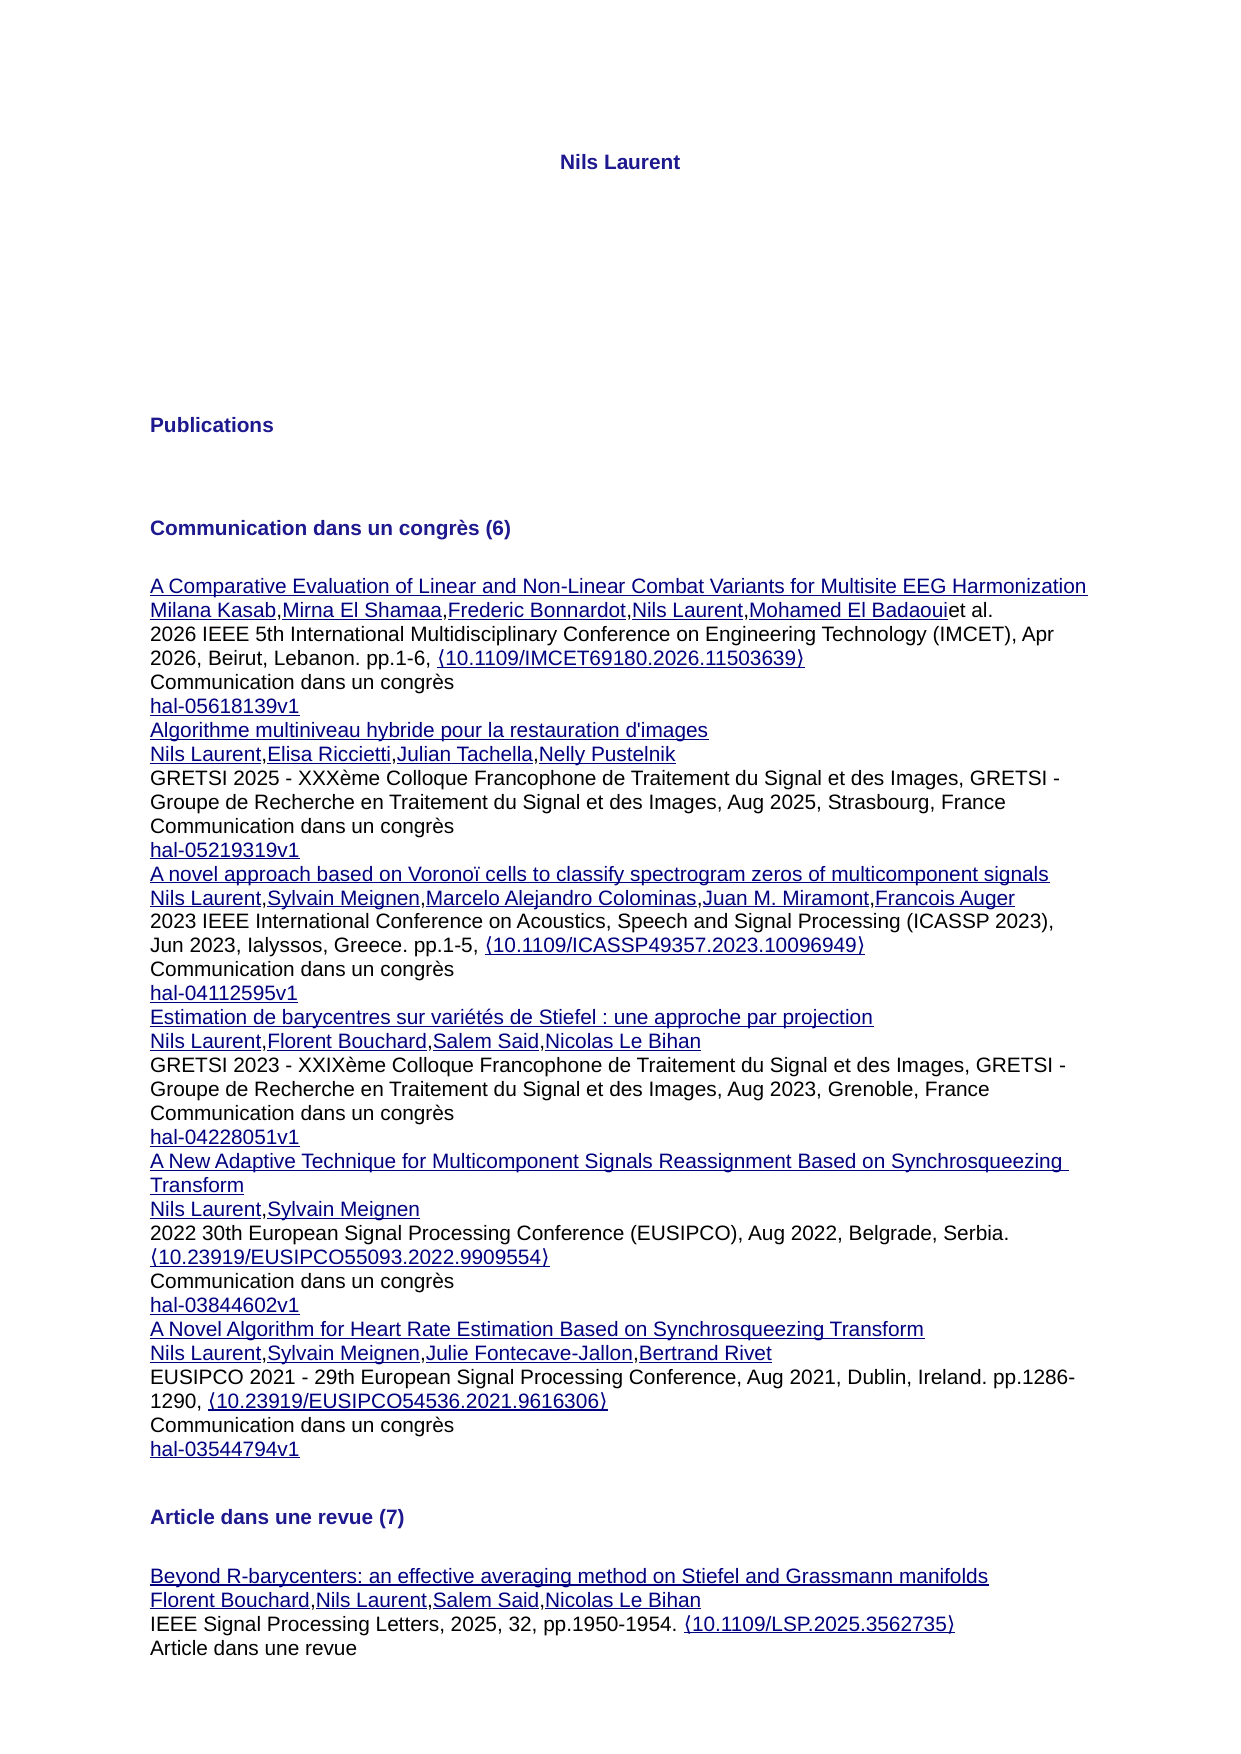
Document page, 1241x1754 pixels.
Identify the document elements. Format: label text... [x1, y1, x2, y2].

subtitle Publications [150, 412, 1090, 436]
subtitle Nils Laurent [150, 150, 1090, 174]
subtitle Article dans une revue (7) [150, 1505, 1090, 1529]
table_cell A Novel Algorithm for Heart Rate Estimation Based on Synchrosqueezing Transform Nils Laurent,Sylvain Meignen,Julie Fontecave-Jallon,Bertrand Rivet EUSIPCO 2021 - 29th European Signal Processing Conference, Aug 2021, Dublin, Ireland. pp.1286-1290, ⟨10.23919/EUSIPCO54536.2021.9616306⟩ Communication dans un congrès hal-03544794v1 [150, 1317, 1090, 1460]
subtitle Communication dans un congrès (6) [150, 516, 1090, 539]
table_cell Estimation de barycentres sur variétés de Stiefel : une approche par projection Nils Laurent,Florent Bouchard,Salem Said,Nicolas Le Bihan GRETSI 2023 - XXIXème Colloque Francophone de Traitement du Signal et des Images, GRETSI - Groupe de Recherche en Traitement du Signal et des Images, Aug 2023, Grenoble, France Communication dans un congrès hal-04228051v1 [150, 1005, 1090, 1149]
table_cell A novel approach based on Voronoï cells to classify spectrogram zeros of multicomponent signals Nils Laurent,Sylvain Meignen,Marcelo Alejandro Colominas,Juan M. Miramont,Francois Auger 2023 IEEE International Conference on Acoustics, Speech and Signal Processing (ICASSP 2023), Jun 2023, Ialyssos, Greece. pp.1-5, ⟨10.1109/ICASSP49357.2023.10096949⟩ Communication dans un congrès hal-04112595v1 [150, 861, 1090, 1005]
table_header A Comparative Evaluation of Linear and Non-Linear Combat Variants for Multisite EEG Harmonization Milana Kasab,Mirna El Shamaa,Frederic Bonnardot,Nils Laurent,Mohamed El Badaouiet al. 2026 IEEE 5th International Multidisciplinary Conference on Engineering Technology (IMCET), Apr 2026, Beirut, Lebanon. pp.1-6, ⟨10.1109/IMCET69180.2026.11503639⟩ Communication dans un congrès hal-05618139v1 [150, 574, 1090, 718]
table_cell A New Adaptive Technique for Multicomponent Signals Reassignment Based on Synchrosqueezing Transform Nils Laurent,Sylvain Meignen 2022 30th European Signal Processing Conference (EUSIPCO), Aug 2022, Belgrade, Serbia. ⟨10.23919/EUSIPCO55093.2022.9909554⟩ Communication dans un congrès hal-03844602v1 [150, 1149, 1090, 1317]
table_cell Algorithme multiniveau hybride pour la restauration d'images Nils Laurent,Elisa Riccietti,Julian Tachella,Nelly Pustelnik GRETSI 2025 - XXXème Colloque Francophone de Traitement du Signal et des Images, GRETSI - Groupe de Recherche en Traitement du Signal et des Images, Aug 2025, Strasbourg, France Communication dans un congrès hal-05219319v1 [150, 718, 1090, 861]
table_header Beyond R-barycenters: an effective averaging method on Stiefel and Grassmann manifolds Florent Bouchard,Nils Laurent,Salem Said,Nicolas Le Bihan IEEE Signal Processing Letters, 2025, 32, pp.1950-1954. ⟨10.1109/LSP.2025.3562735⟩ Article dans une revue [150, 1564, 1090, 1659]
